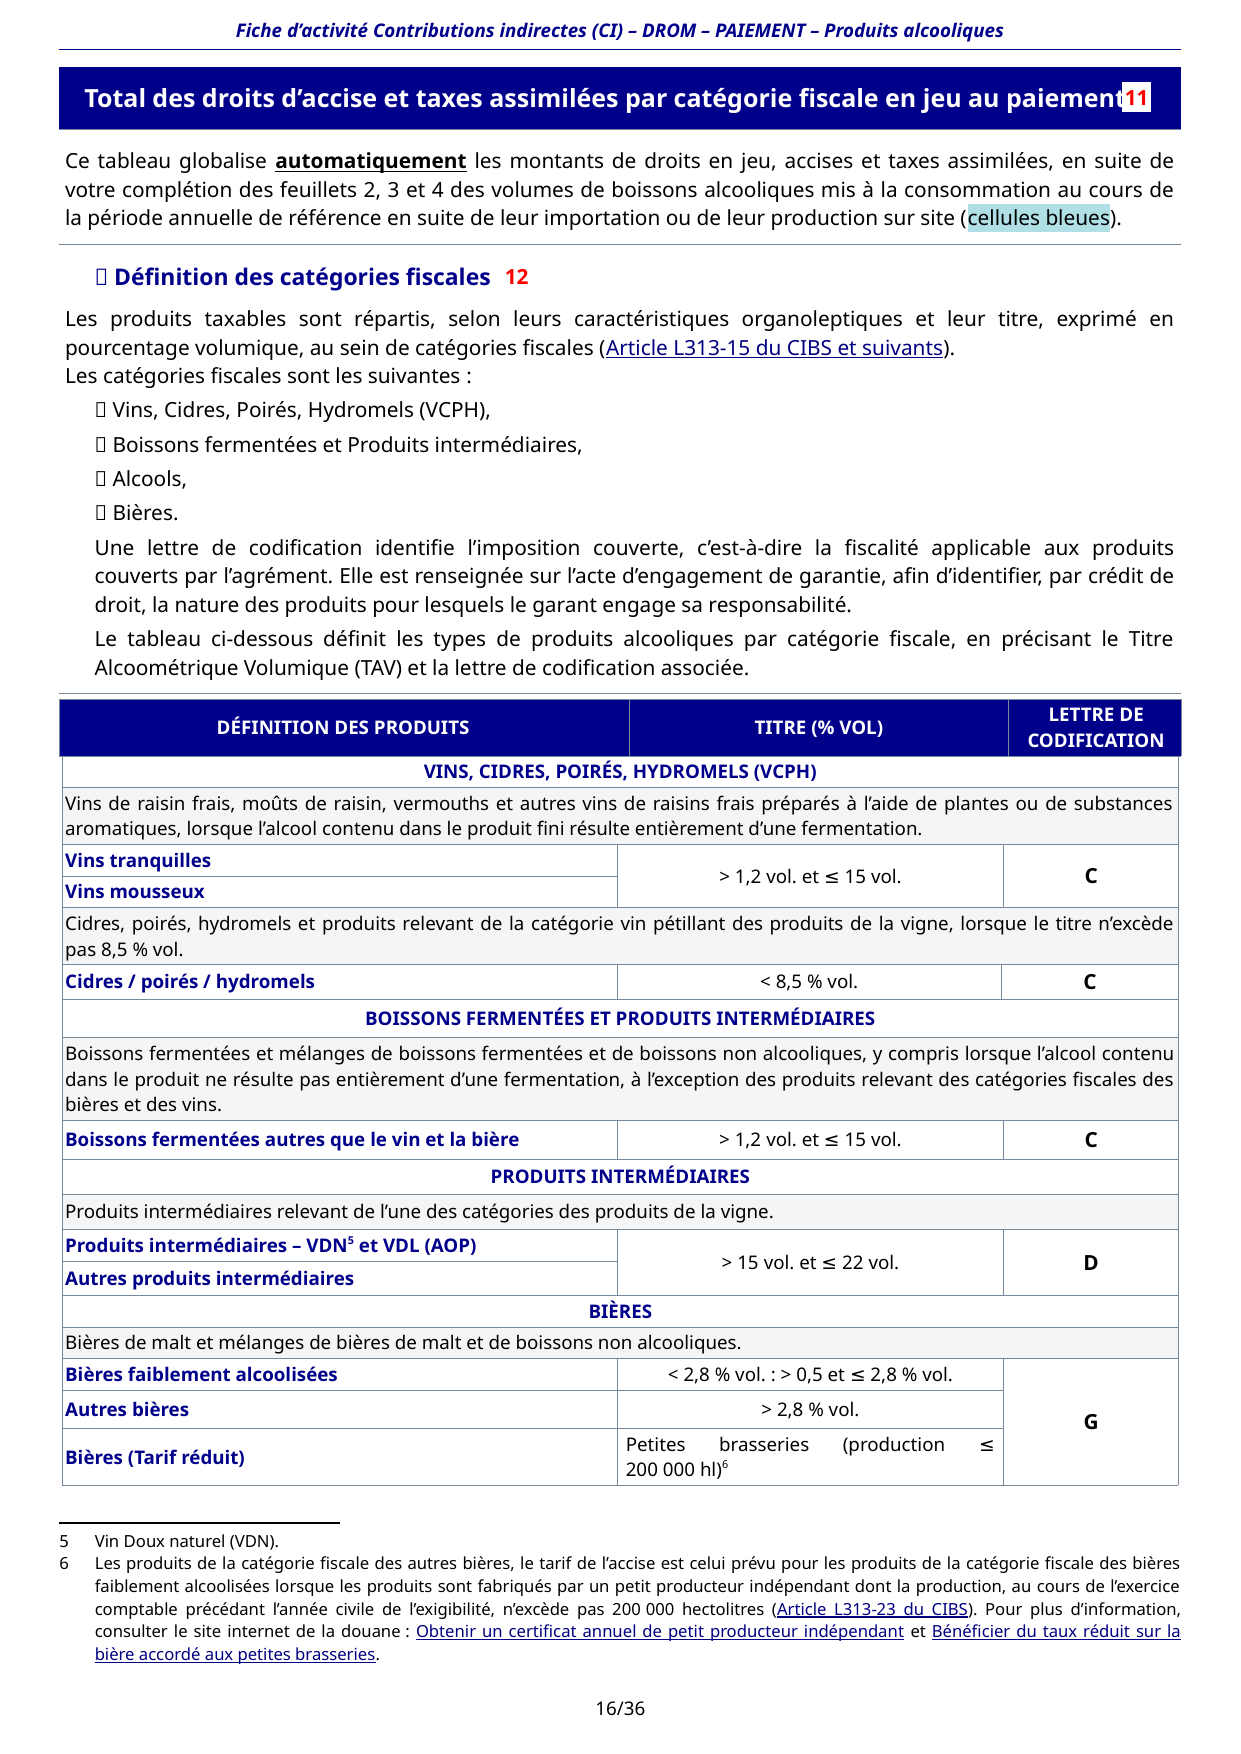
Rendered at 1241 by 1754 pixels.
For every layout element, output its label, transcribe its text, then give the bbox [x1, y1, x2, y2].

table_cell > 1,2 vol. et ≤ 15 vol. [618, 1121, 1003, 1158]
table_cell [59, 694, 1181, 699]
table_cell > 15 vol. et ≤ 22 vol. [618, 1230, 1003, 1295]
table_cell > 1,2 vol. et ≤ 15 vol. [618, 845, 1003, 907]
table_cell C [1004, 1121, 1178, 1158]
table_cell Cidres / poirés / hydromels [63, 965, 617, 999]
table_cell G [1004, 1359, 1178, 1485]
table_cell Bières de malt et mélanges de bières de malt et de boissons non alcooliques. [63, 1328, 1178, 1358]
table_cell  Définition des catégories fiscales Les produits taxables sont répartis, selon leurs caractéristiques organoleptiques et leur titre, exprimé en pourcentage volumique, au sein de catégories fiscales (Article L313-15 du CIBS et suivants). Les catégories fiscales sont les suivantes :  Vins, Cidres, Poirés, Hydromels (VCPH),  Boissons fermentées et Produits intermédiaires,  Alcools,  Bières. Une lettre de codification identifie l’imposition couverte, c’est-à-dire la fiscalité applicable aux produits couverts par l’agrément. Elle est renseignée sur l’acte d’engagement de garantie, afin d’identifier, par crédit de droit, la nature des produits pour lesquels le garant engage sa responsabilité. Le tableau ci-dessous définit les types de produits alcooliques par catégorie fiscale, en précisant le Titre Alcoométrique Volumique (TAV) et la lettre de codification associée. [59, 245, 1181, 693]
table_cell Ce tableau globalise automatiquement les montants de droits en jeu, accises et taxes assimilées, en suite de votre complétion des feuillets 2, 3 et 4 des volumes de boissons alcooliques mis à la consommation au cours de la période annuelle de référence en suite de leur importation ou de leur production sur site (cellules bleues). [59, 130, 1181, 243]
table_cell Vins mousseux [63, 877, 617, 907]
table_cell Autres bières [63, 1391, 617, 1428]
table_header DÉFINITION DES PRODUITS [60, 700, 629, 756]
table_cell > 2,8 % vol. [618, 1391, 1003, 1428]
table_header VINS, CIDRES, POIRÉS, HYDROMELS (VCPH) [63, 757, 1178, 787]
table_cell Boissons fermentées et mélanges de boissons fermentées et de boissons non alcooliques, y compris lorsque l’alcool contenu dans le produit ne résulte pas entièrement d’une fermentation, à l’exception des produits relevant des catégories fiscales des bières et des vins. [63, 1038, 1178, 1120]
table_header TITRE (% VOL) [630, 700, 1008, 756]
table_cell C [1002, 965, 1178, 999]
table_header LETTRE DE CODIFICATION [1009, 700, 1181, 756]
table_cell Produits intermédiaires relevant de l’une des catégories des produits de la vigne. [63, 1195, 1178, 1229]
table_header Cidres, poirés, hydromels et produits relevant de la catégorie vin pétillant des produits de la vigne, lorsque le titre n’excède pas 8,5 % vol. [63, 908, 1178, 964]
table_cell Produits intermédiaires – VDN et VDL (AOP) [63, 1230, 617, 1261]
table_header BIÈRES [63, 1296, 1178, 1327]
table_cell Bières faiblement alcoolisées [63, 1359, 617, 1389]
table_cell Vins tranquilles [63, 845, 617, 876]
table_cell D [1004, 1230, 1178, 1295]
table_cell Bières (Tarif réduit) [63, 1429, 617, 1485]
table_cell Boissons fermentées autres que le vin et la bière [63, 1121, 617, 1158]
table_cell Petites brasseries (production ≤ 200 000 hl) [618, 1429, 1003, 1485]
table_cell C [1004, 845, 1178, 907]
table_cell < 8,5 % vol. [618, 965, 1001, 999]
table_cell Vins de raisin frais, moûts de raisin, vermouths et autres vins de raisins frais préparés à l’aide de plantes ou de substances aromatiques, lorsque l’alcool contenu dans le produit fini résulte entièrement d’une fermentation. [63, 788, 1178, 844]
table_cell < 2,8 % vol. : > 0,5 et ≤ 2,8 % vol. [618, 1359, 1003, 1389]
table_cell Autres produits intermédiaires [63, 1262, 617, 1295]
table_header Total des droits d’accise et taxes assimilées par catégorie fiscale en jeu au paiement [59, 67, 1181, 129]
table_cell BOISSONS FERMENTÉES ET PRODUITS INTERMÉDIAIRES [63, 1000, 1178, 1037]
table_cell [59, 757, 1181, 1491]
table_cell PRODUITS INTERMÉDIAIRES [63, 1160, 1178, 1194]
